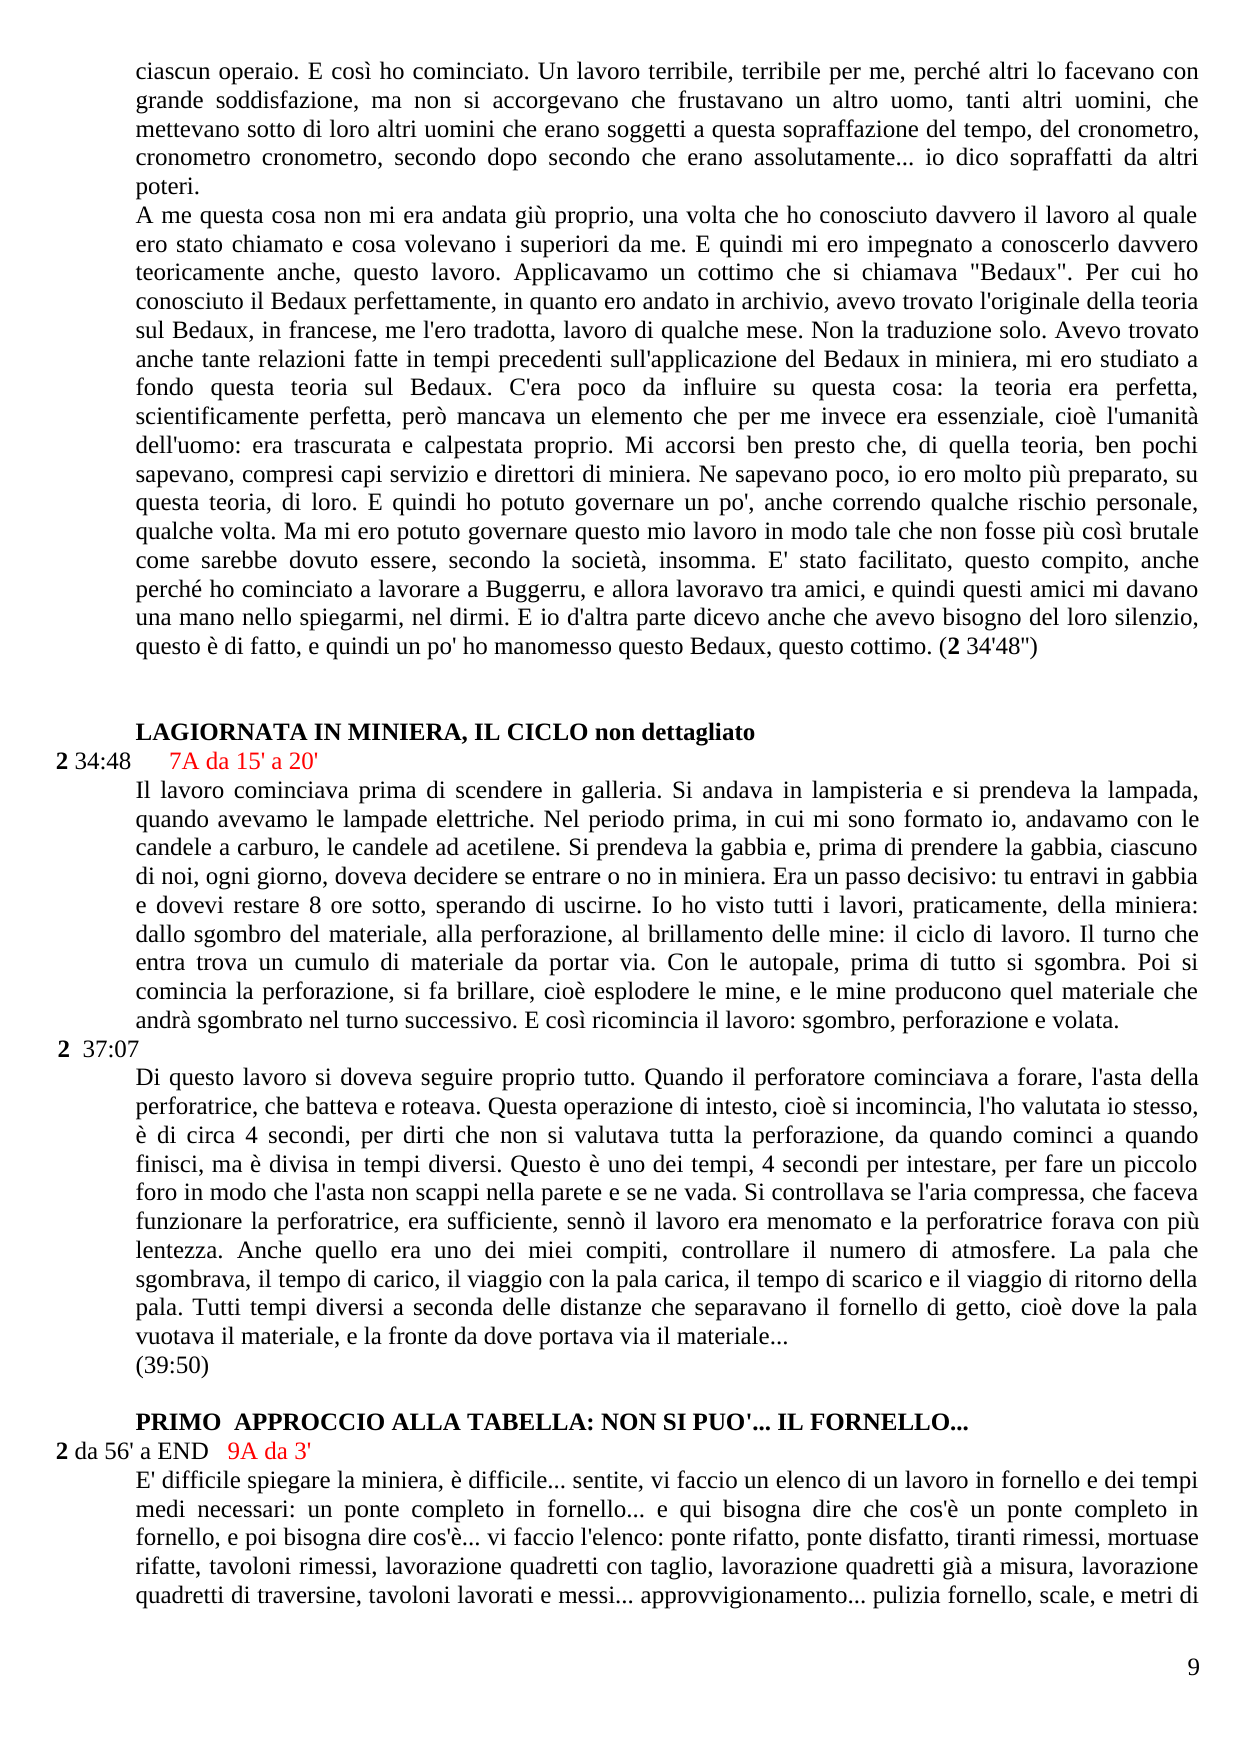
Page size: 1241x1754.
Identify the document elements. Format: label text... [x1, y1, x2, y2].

text PRIMO APPROCCIO ALLA TABELLA: NON SI PUO'... IL FORNELLO... [135, 1407, 1200, 1436]
text 2 34:48 7A da 15' a 20' [56, 746, 1200, 775]
text ciascun operaio. E così ho cominciato. Un lavoro terribile, terribile per me, perché altri lo facevano con grande soddisfazione, ma non si accorgevano che frustavano un altro uomo, tanti altri uomini, che mettevano sotto di loro altri uomini che erano soggetti a questa sopraffazione del tempo, del cronometro, cronometro cronometro, secondo dopo secondo che erano assolutamente... io dico sopraffatti da altri poteri. [135, 56, 1200, 200]
text Il lavoro cominciava prima di scendere in galleria. Si andava in lampisteria e si prendeva la lampada, quando avevamo le lampade elettriche. Nel periodo prima, in cui mi sono formato io, andavamo con le candele a carburo, le candele ad acetilene. Si prendeva la gabbia e, prima di prendere la gabbia, ciascuno di noi, ogni giorno, doveva decidere se entrare o no in miniera. Era un passo decisivo: tu entravi in gabbia e dovevi restare 8 ore sotto, sperando di uscirne. Io ho visto tutti i lavori, praticamente, della miniera: dallo sgombro del materiale, alla perforazione, al brillamento delle mine: il ciclo di lavoro. Il turno che entra trova un cumulo di materiale da portar via. Con le autopale, prima di tutto si sgombra. Poi si comincia la perforazione, si fa brillare, cioè esplodere le mine, e le mine producono quel materiale che andrà sgombrato nel turno successivo. E così ricomincia il lavoro: sgombro, perforazione e volata. [135, 775, 1200, 1034]
text 2 37:07 [57, 1034, 1200, 1062]
text A me questa cosa non mi era andata giù proprio, una volta che ho conosciuto davvero il lavoro al quale ero stato chiamato e cosa volevano i superiori da me. E quindi mi ero impegnato a conoscerlo davvero teoricamente anche, questo lavoro. Applicavamo un cottimo che si chiamava "Bedaux". Per cui ho conosciuto il Bedaux perfettamente, in quanto ero andato in archivio, avevo trovato l'originale della teoria sul Bedaux, in francese, me l'ero tradotta, lavoro di qualche mese. Non la traduzione solo. Avevo trovato anche tante relazioni fatte in tempi precedenti sull'applicazione del Bedaux in miniera, mi ero studiato a fondo questa teoria sul Bedaux. C'era poco da influire su questa cosa: la teoria era perfetta, scientificamente perfetta, però mancava un elemento che per me invece era essenziale, cioè l'umanità dell'uomo: era trascurata e calpestata proprio. Mi accorsi ben presto che, di quella teoria, ben pochi sapevano, compresi capi servizio e direttori di miniera. Ne sapevano poco, io ero molto più preparato, su questa teoria, di loro. E quindi ho potuto governare un po', anche correndo qualche rischio personale, qualche volta. Ma mi ero potuto governare questo mio lavoro in modo tale che non fosse più così brutale come sarebbe dovuto essere, secondo la società, insomma. E' stato facilitato, questo compito, anche perché ho cominciato a lavorare a Buggerru, e allora lavoravo tra amici, e quindi questi amici mi davano una mano nello spiegarmi, nel dirmi. E io d'altra parte dicevo anche che avevo bisogno del loro silenzio, questo è di fatto, e quindi un po' ho manomesso questo Bedaux, questo cottimo. (2 34'48'') [135, 200, 1200, 660]
text LAGIORNATA IN MINIERA, IL CICLO non dettagliato [135, 717, 1200, 746]
text 2 da 56' a END 9A da 3' [56, 1436, 1200, 1465]
text Di questo lavoro si doveva seguire proprio tutto. Quando il perforatore cominciava a forare, l'asta della perforatrice, che batteva e roteava. Questa operazione di intesto, cioè si incomincia, l'ho valutata io stesso, è di circa 4 secondi, per dirti che non si valutava tutta la perforazione, da quando cominci a quando finisci, ma è divisa in tempi diversi. Questo è uno dei tempi, 4 secondi per intestare, per fare un piccolo foro in modo che l'asta non scappi nella parete e se ne vada. Si controllava se l'aria compressa, che faceva funzionare la perforatrice, era sufficiente, sennò il lavoro era menomato e la perforatrice forava con più lentezza. Anche quello era uno dei miei compiti, controllare il numero di atmosfere. La pala che sgombrava, il tempo di carico, il viaggio con la pala carica, il tempo di scarico e il viaggio di ritorno della pala. Tutti tempi diversi a seconda delle distanze che separavano il fornello di getto, cioè dove la pala vuotava il materiale, e la fronte da dove portava via il materiale... [135, 1062, 1200, 1350]
text (39:50) [135, 1350, 1200, 1379]
text E' difficile spiegare la miniera, è difficile... sentite, vi faccio un elenco di un lavoro in fornello e dei tempi medi necessari: un ponte completo in fornello... e qui bisogna dire che cos'è un ponte completo in fornello, e poi bisogna dire cos'è... vi faccio l'elenco: ponte rifatto, ponte disfatto, tiranti rimessi, mortuase rifatte, tavoloni rimessi, lavorazione quadretti con taglio, lavorazione quadretti già a misura, lavorazione quadretti di traversine, tavoloni lavorati e messi... approvvigionamento... pulizia fornello, scale, e metri di [135, 1465, 1200, 1609]
